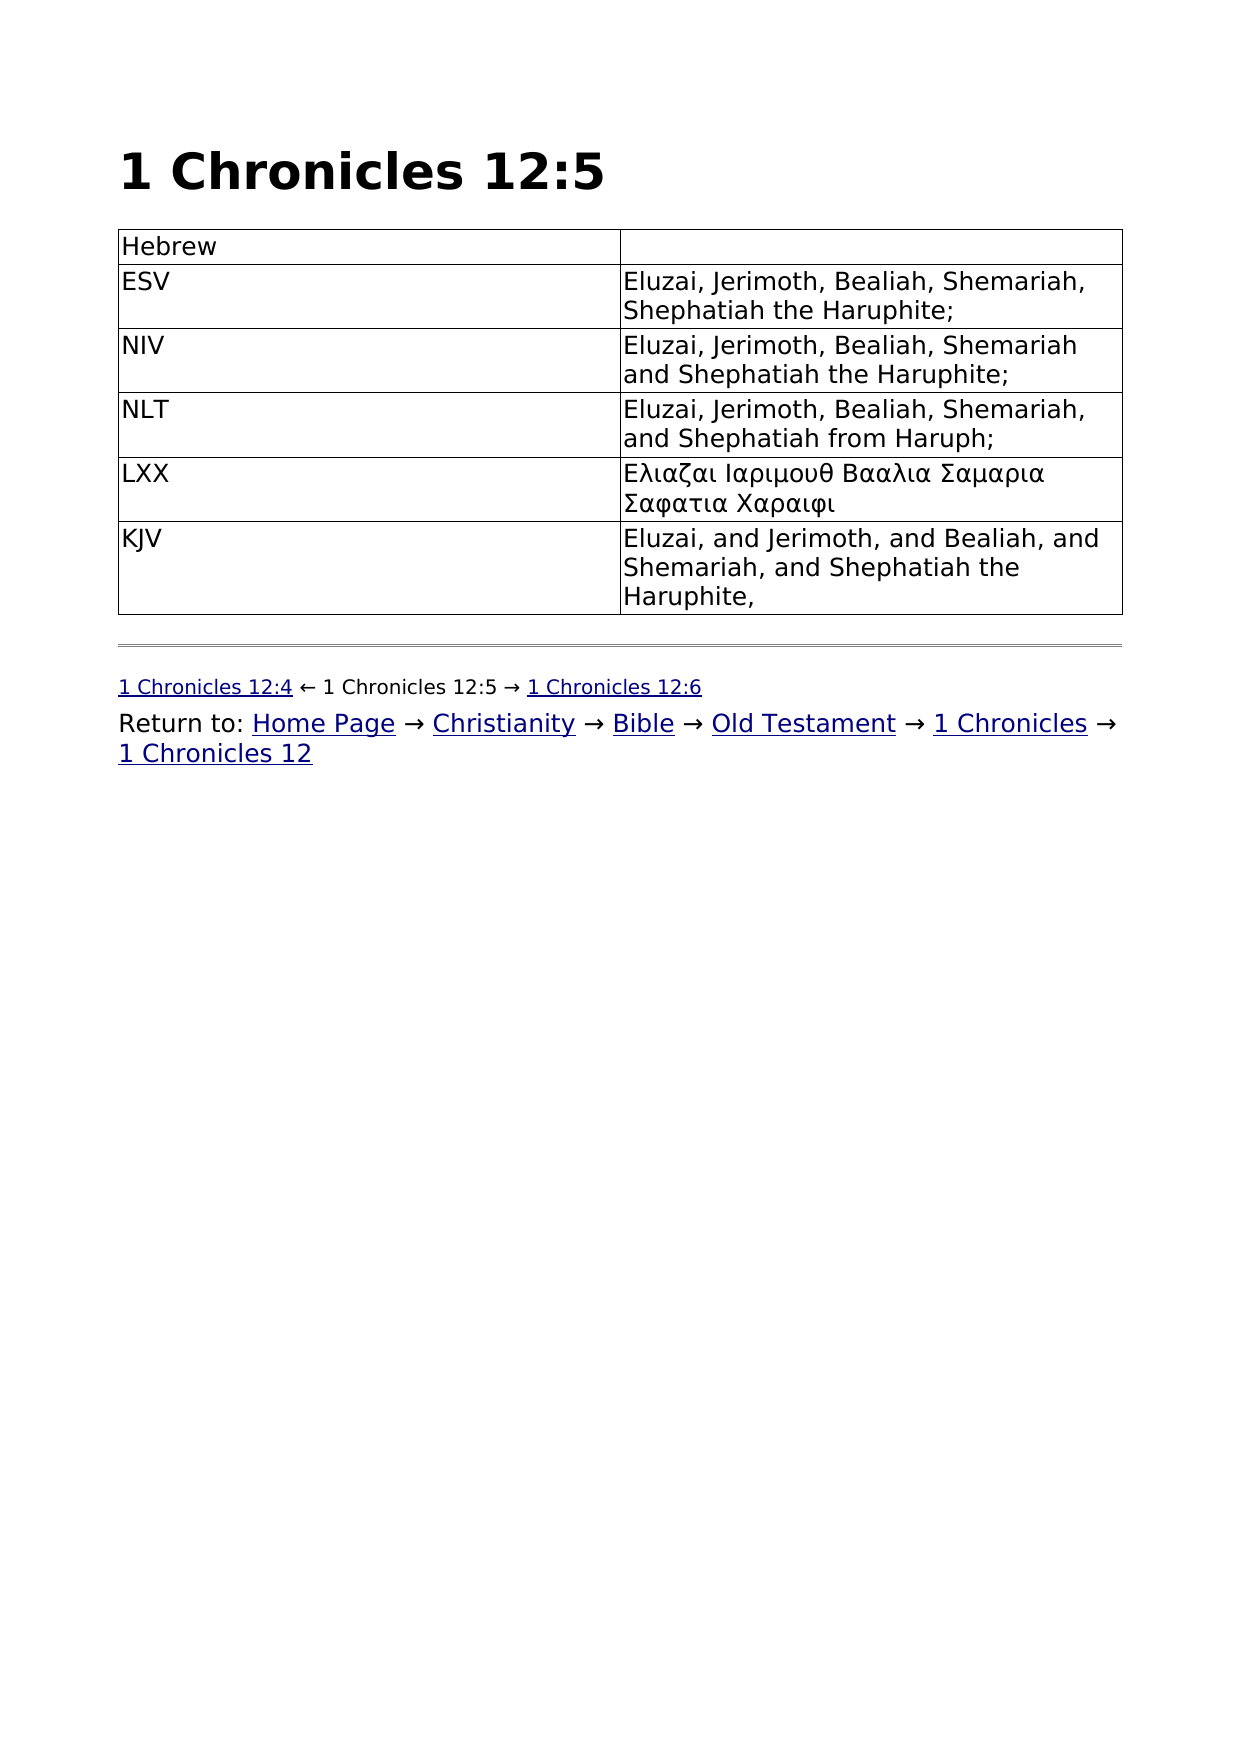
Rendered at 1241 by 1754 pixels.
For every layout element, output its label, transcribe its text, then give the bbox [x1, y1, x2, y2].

table_cell KJV [119, 522, 620, 614]
table_cell Eluzai, Jerimoth, Bealiah, Shemariah, and Shephatiah from Haruph; [621, 393, 1122, 457]
table_cell Eluzai, and Jerimoth, and Bealiah, and Shemariah, and Shephatiah the Haruphite, [621, 522, 1122, 614]
table_header [621, 230, 1122, 264]
table_cell Eluzai, Jerimoth, Bealiah, Shemariah and Shephatiah the Haruphite; [621, 329, 1122, 392]
table_cell Eluzai, Jerimoth, Bealiah, Shemariah, Shephatiah the Haruphite; [621, 265, 1122, 328]
text Return to: Home Page → Christianity → Bible → Old Testament → 1 Chronicles → 1 Chronicles 12 [118, 709, 1122, 768]
table_cell NLT [119, 393, 620, 457]
text 1 Chronicles 12:4 ← 1 Chronicles 12:5 → 1 Chronicles 12:6 [118, 676, 1122, 709]
table_cell Ελιαζαι Ιαριμουθ Βααλια Σαμαρια Σαφατια Χαραιφι [621, 458, 1122, 521]
table_cell LXX [119, 458, 620, 521]
table_cell NIV [119, 329, 620, 392]
table_header Hebrew [119, 230, 620, 264]
subtitle 1 Chronicles 12:5 [118, 143, 1122, 201]
table_cell ESV [119, 265, 620, 328]
